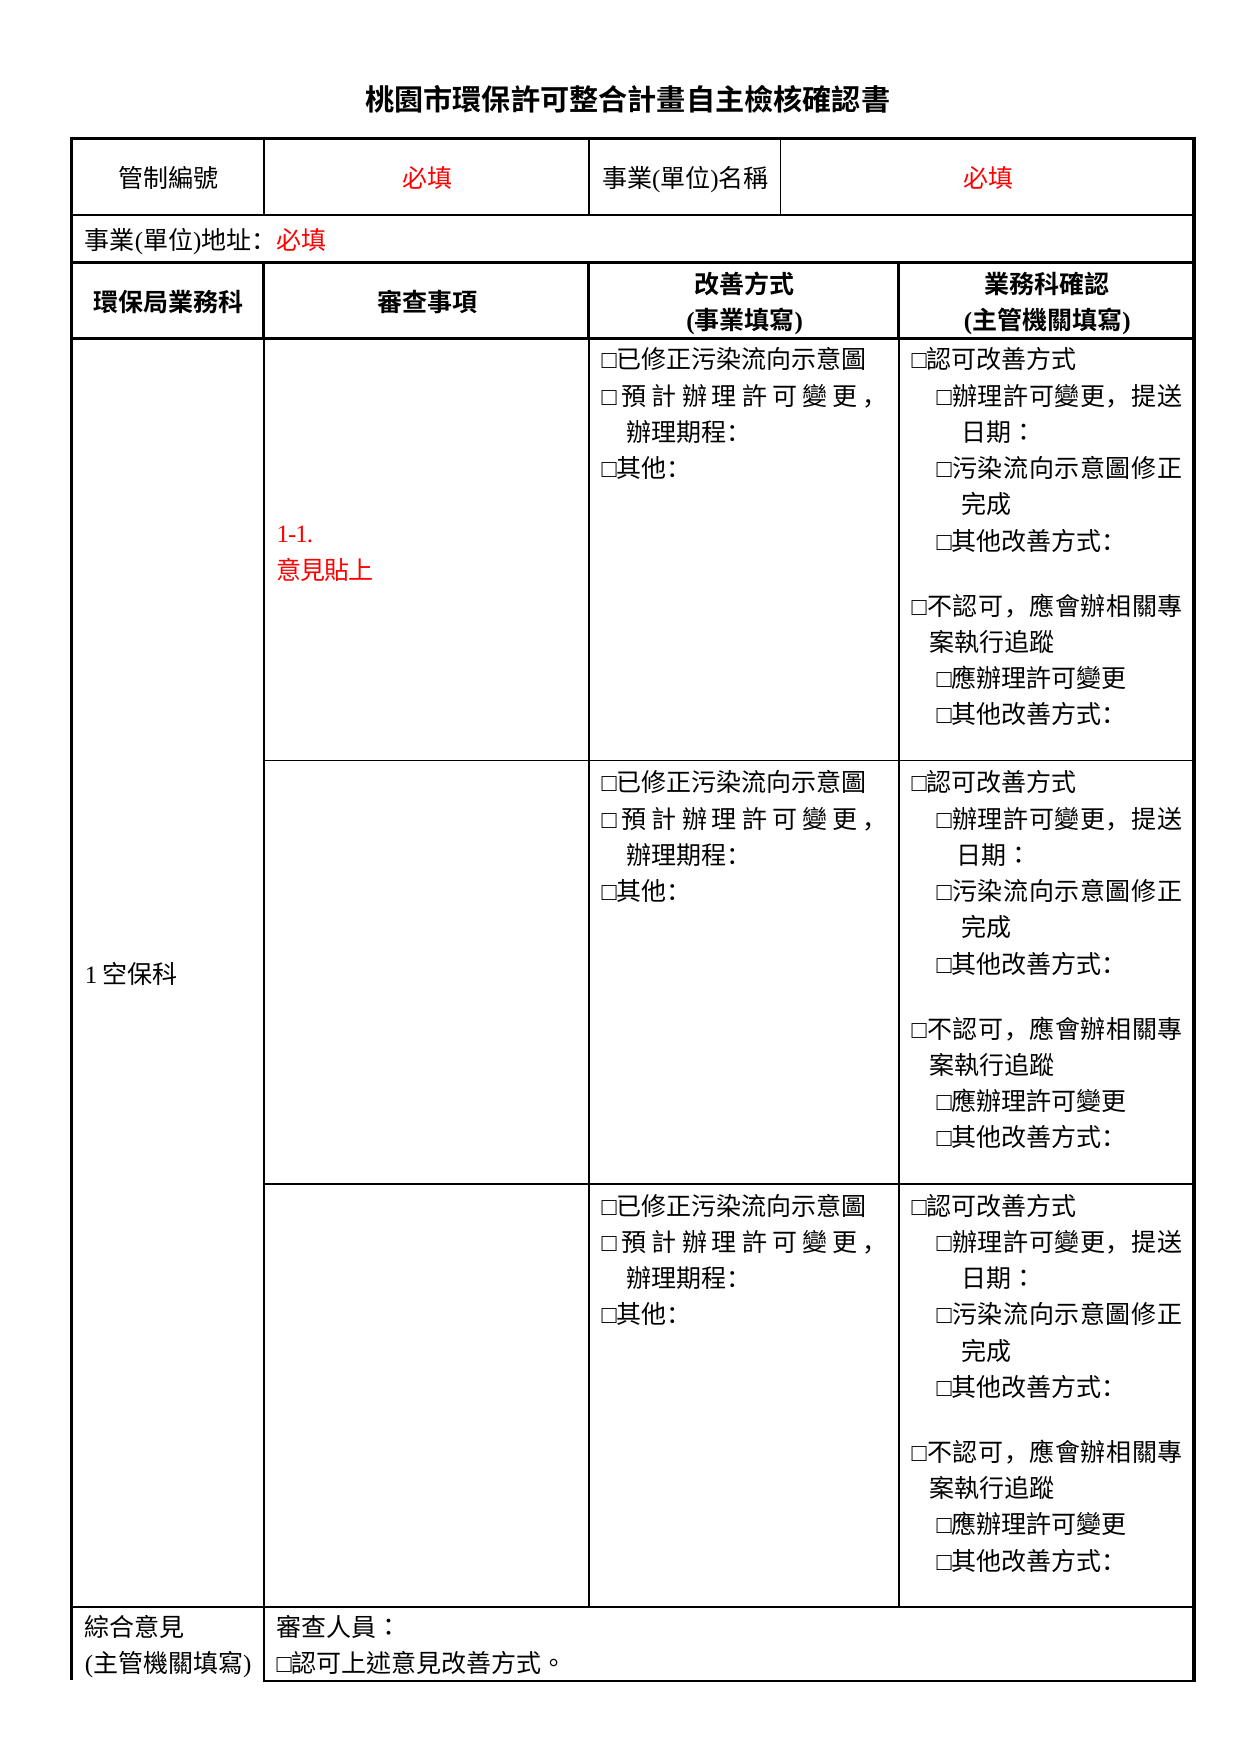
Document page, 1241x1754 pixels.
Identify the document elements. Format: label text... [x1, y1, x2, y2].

table_cell 1-1. 意見貼上 [265, 340, 588, 760]
table_cell □已修正污染流向示意圖 □預計辦理許可變更， 辦理期程： □其他： [590, 340, 898, 760]
table_cell 審查人員： □認可上述意見改善方式。 [265, 1608, 1192, 1680]
table_cell 改善方式 (事業填寫) [590, 264, 897, 337]
table_cell 1空保科 [73, 340, 263, 1606]
table_cell 審查事項 [265, 264, 587, 337]
table_cell □認可改善方式 □辦理許可變更，提送日期： □污染流向示意圖修正完成 □其他改善方式： □不認可，應會辦相關專案執行追蹤 □應辦理許可變更 □其他改善方式： [900, 340, 1192, 760]
table_cell □認可改善方式 □辦理許可變更，提送日期： □污染流向示意圖修正完成 □其他改善方式： □不認可，應會辦相關專案執行追蹤 □應辦理許可變更 □其他改善方式： [900, 761, 1192, 1183]
table_cell [265, 1185, 588, 1606]
table_cell 環保局業務科 [73, 264, 262, 337]
table_cell 綜合意見 (主管機關填寫) [73, 1608, 263, 1680]
table_cell 事業(單位)地址：必填 [73, 216, 1192, 261]
table_cell 管制編號 [73, 140, 263, 214]
table_cell 事業(單位)名稱 [590, 140, 780, 214]
table_cell 必填 [265, 140, 588, 214]
table_cell [265, 761, 588, 1183]
table_cell □已修正污染流向示意圖 □預計辦理許可變更， 辦理期程： □其他： [590, 1185, 898, 1606]
table_header 桃園市環保許可整合計畫自主檢核確認書 [72, 59, 1194, 137]
table_cell □認可改善方式 □辦理許可變更，提送日期： □污染流向示意圖修正完成 □其他改善方式： □不認可，應會辦相關專案執行追蹤 □應辦理許可變更 □其他改善方式： [900, 1185, 1192, 1606]
table_cell □已修正污染流向示意圖 □預計辦理許可變更， 辦理期程： □其他： [590, 761, 898, 1183]
table_cell 必填 [781, 140, 1192, 214]
table_cell 業務科確認 (主管機關填寫) [900, 264, 1192, 337]
